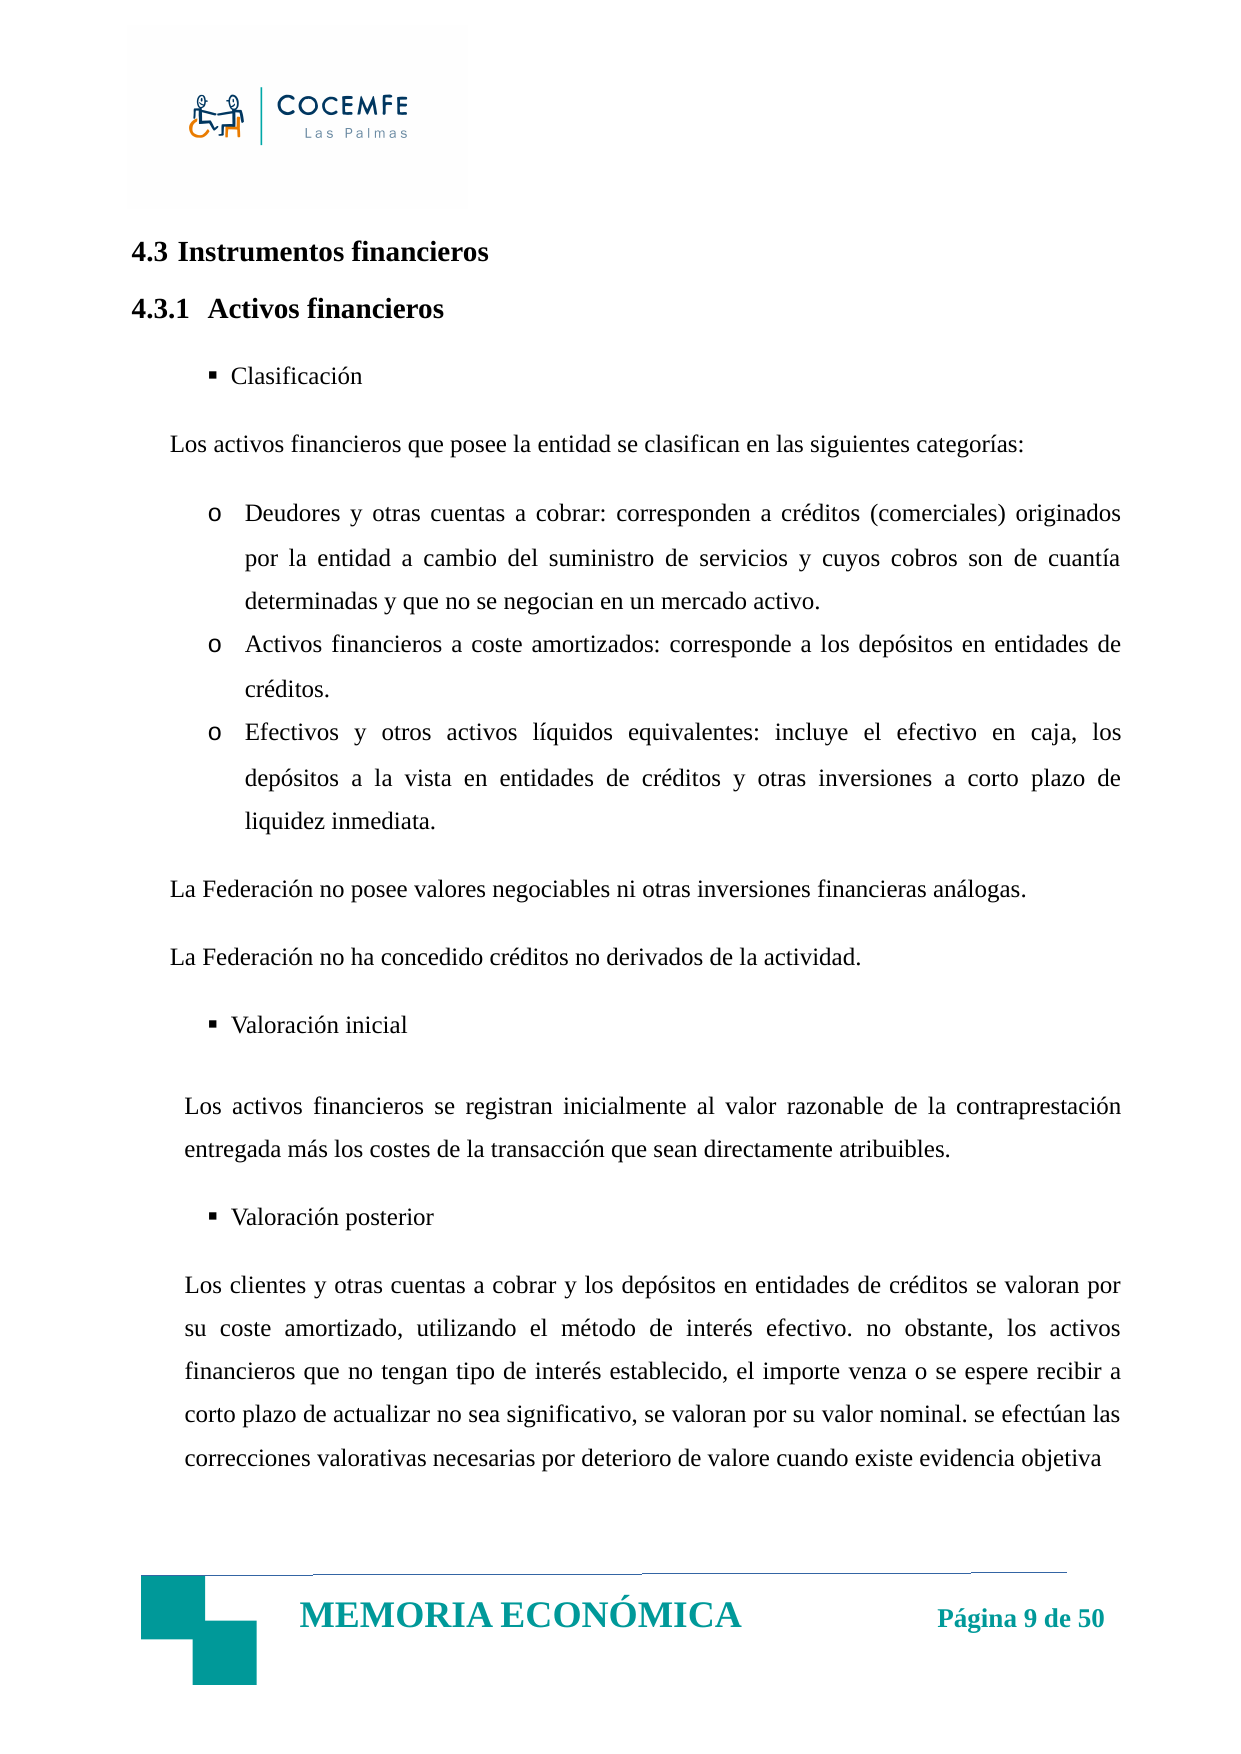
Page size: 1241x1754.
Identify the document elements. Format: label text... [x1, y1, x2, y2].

list Instrumentos financieros [124, 234, 1122, 268]
list Deudores y otras cuentas a cobrar: corresponden a créditos (comerciales) originados por la entidad a cambio del suministro de servicios y cuyos cobros son de cuantía determinadas y que no se negocian en un mercado activo. [207, 498, 1122, 615]
list Activos financieros [124, 292, 1122, 325]
list Valoración inicial [207, 1010, 1122, 1039]
text Los activos financieros se registran inicialmente al valor razonable de la contraprestación entregada más los costes de la transacción que sean directamente atribuibles. [184, 1091, 1122, 1163]
text La Federación no ha concedido créditos no derivados de la actividad. [169, 942, 1122, 971]
text Los activos financieros que posee la entidad se clasifican en las siguientes categorías: [169, 429, 1122, 458]
list Activos financieros a coste amortizados: corresponde a los depósitos en entidades de créditos. [207, 629, 1122, 703]
list Valoración posterior [207, 1202, 1122, 1231]
list Efectivos y otros activos líquidos equivalentes: incluye el efectivo en caja, los depósitos a la vista en entidades de créditos y otras inversiones a corto plazo de liquidez inmediata. [207, 717, 1122, 834]
text La Federación no posee valores negociables ni otras inversiones financieras análogas. [169, 874, 1122, 903]
picture [127, 25, 468, 209]
text Los clientes y otras cuentas a cobrar y los depósitos en entidades de créditos se valoran por su coste amortizado, utilizando el método de interés efectivo. no obstante, los activos financieros que no tengan tipo de interés establecido, el importe venza o se espere recibir a corto plazo de actualizar no sea significativo, se valoran por su valor nominal. se efectúan las correcciones valorativas necesarias por deterioro de valore cuando existe evidencia objetiva [184, 1270, 1122, 1471]
list Clasificación [207, 361, 1122, 390]
